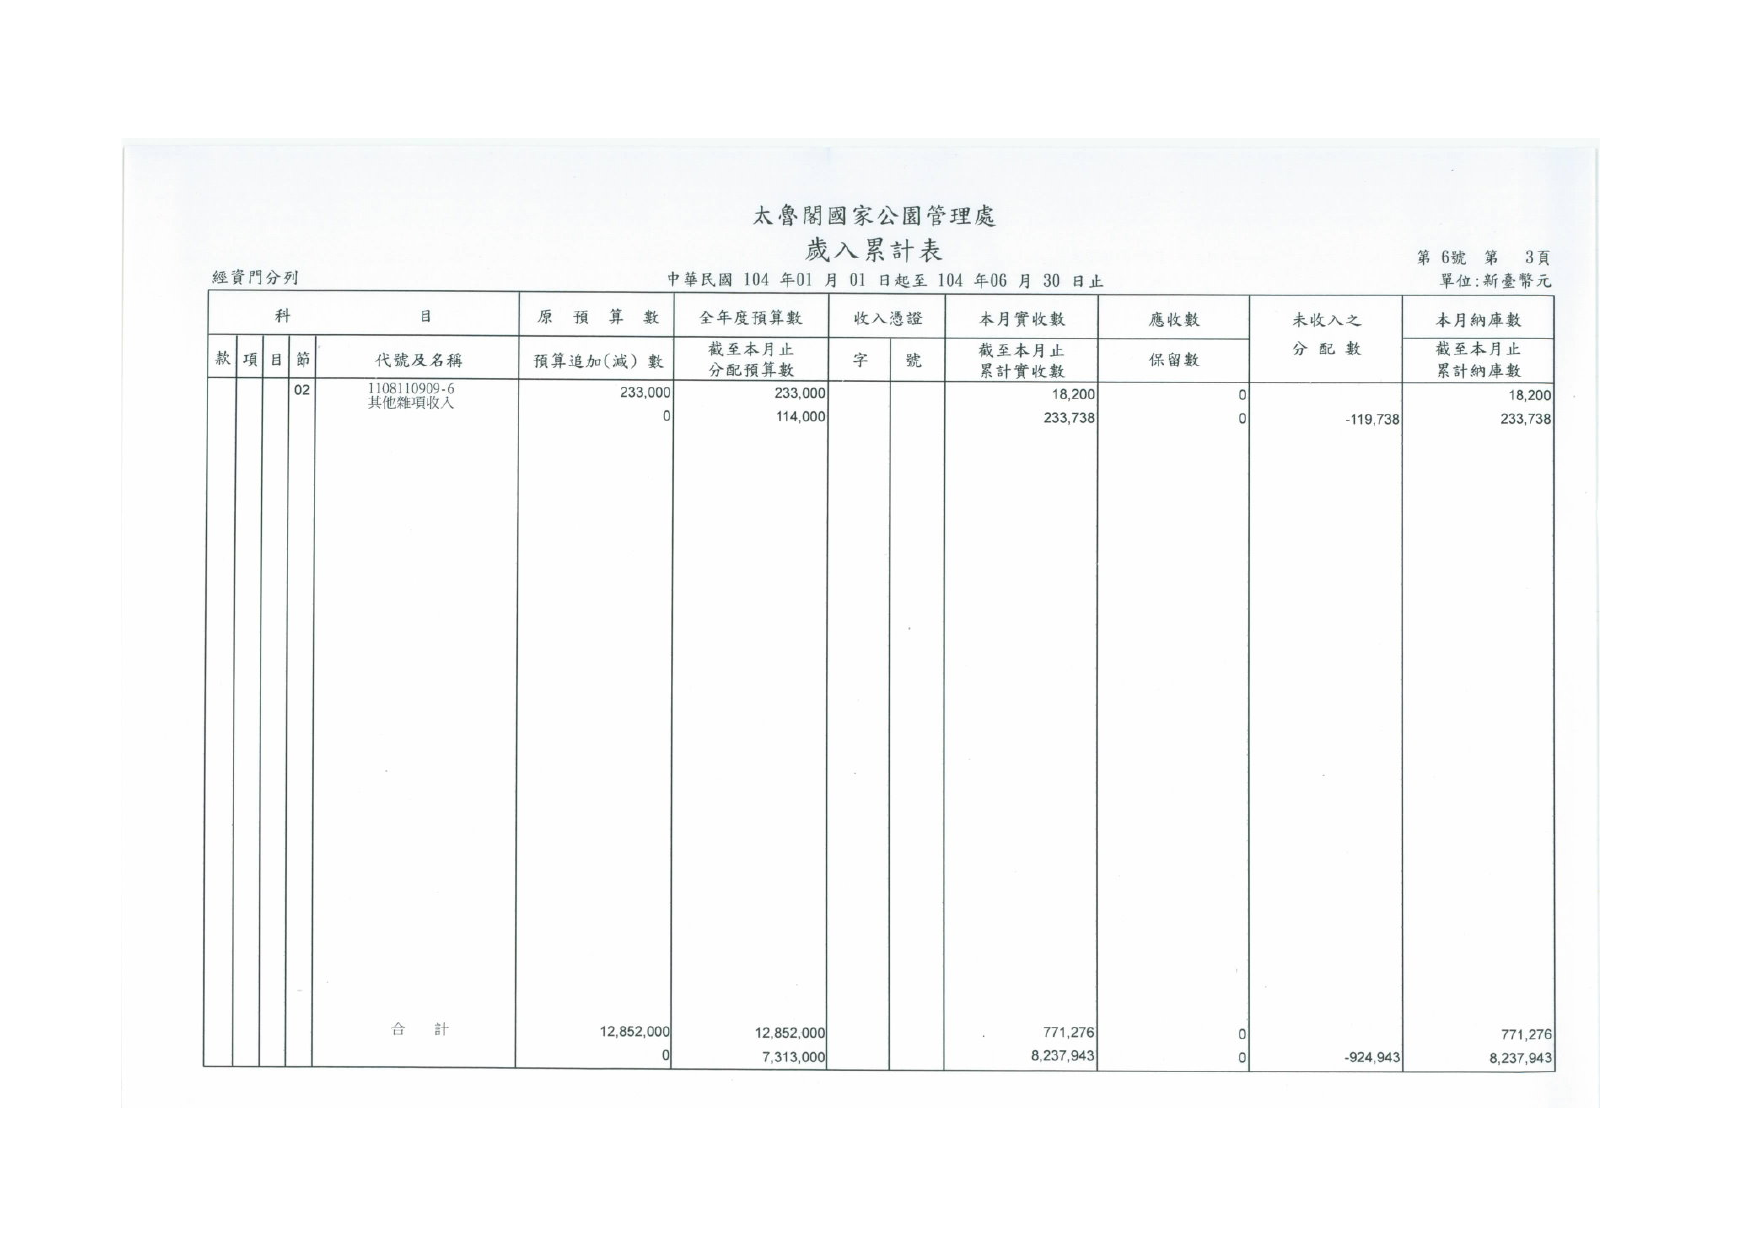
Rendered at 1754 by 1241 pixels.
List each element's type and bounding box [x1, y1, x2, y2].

picture [121, 138, 1600, 1108]
